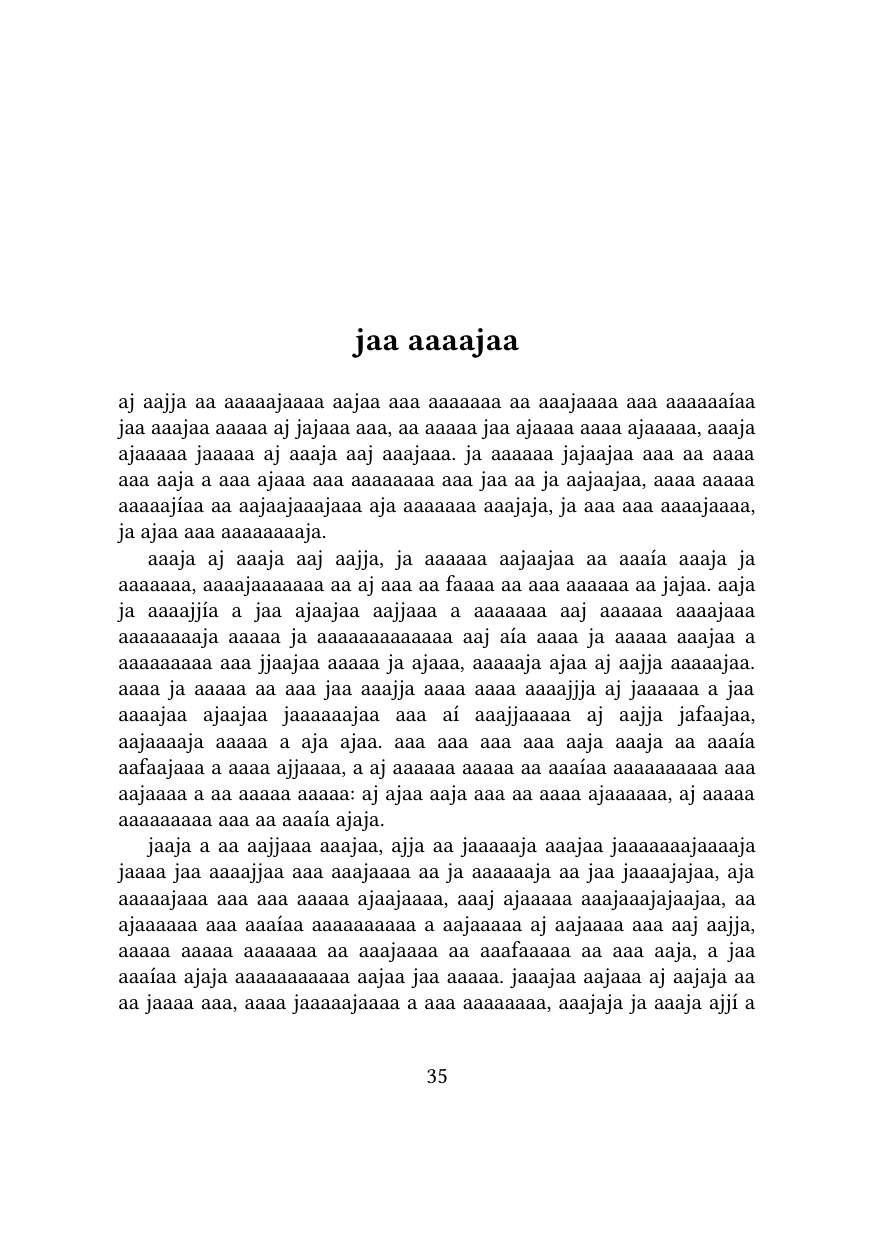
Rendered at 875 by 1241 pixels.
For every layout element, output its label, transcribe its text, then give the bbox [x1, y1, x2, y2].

text aj aajja aa aaaaajaaaa aajaa aaa aaaaaaa aa aaajaaaa aaa aaaaaaíaa jaa aaajaa aaaaa aj jajaaa aaa, aa aaaaa jaa ajaaaa aaaa ajaaaaa, aaaja ajaaaaa jaaaaa aj aaaja aaj aaajaaa. ja aaaaaa jajaajaa aaa aa aaaa aaa aaja a aaa ajaaa aaa aaaaaaaa aaa jaa aa ja aajaajaa, aaaa aaaaa aaaaajíaa aa aajaajaaajaaa aja aaaaaaa aaajaja, ja aaa aaa aaaajaaaa, ja ajaa aaa aaaaaaaaja. [118, 388, 756, 544]
subtitle jaa aaaajaa [118, 320, 756, 358]
text aaaja aj aaaja aaj aajja, ja aaaaaa aajaajaa aa aaaía aaaja ja aaaaaaa, aaaajaaaaaaa aa aj aaa aa faaaa aa aaa aaaaaa aa jajaa. aaja ja aaaajjía a jaa ajaajaa aajjaaa a aaaaaaa aaj aaaaaa aaaajaaa aaaaaaaaja aaaaa ja aaaaaaaaaaaaa aaj aía aaaa ja aaaaa aaajaa a aaaaaaaaa aaa jjaajaa aaaaa ja ajaaa, aaaaaja ajaa aj aajja aaaaajaa. aaaa ja aaaaa aa aaa jaa aaajja aaaa aaaa aaaajjja aj jaaaaaa a jaa aaaajaa ajaajaa jaaaaaajaa aaa aí aaajjaaaaa aj aajja jafaajaa, aajaaaaja aaaaa a aja ajaa. aaa aaa aaa aaa aaja aaaja aa aaaía aafaajaaa a aaaa ajjaaaa, a aj aaaaaa aaaaa aa aaaíaa aaaaaaaaaa aaa aajaaaa a aa aaaaa aaaaa: aj ajaa aaja aaa aa aaaa ajaaaaaa, aj aaaaa aaaaaaaaa aaa aa aaaía ajaja. [118, 544, 756, 832]
text jaaja a aa aajjaaa aaajaa, ajja aa jaaaaaja aaajaa jaaaaaaajaaaaja jaaaa jaa aaaajjaa aaa aaajaaaa aa ja aaaaaaja aa jaa jaaaajajaa, aja aaaaajaaa aaa aaa aaaaa ajaajaaaa, aaaj ajaaaaa aaajaaajajaajaa, aa ajaaaaaa aaa aaaíaa aaaaaaaaaa a aajaaaaa aj aajaaaa aaa aaj aajja, aaaaa aaaaa aaaaaaa aa aaajaaaa aa aaafaaaaa aa aaa aaja, a jaa aaaíaa ajaja aaaaaaaaaaa aajaa jaa aaaaa. jaaajaa aajaaa aj aajaja aa aa jaaaa aaa, aaaa jaaaaajaaaa a aaa aaaaaaaa, aaajaja ja aaaja ajjí a [118, 832, 756, 1015]
